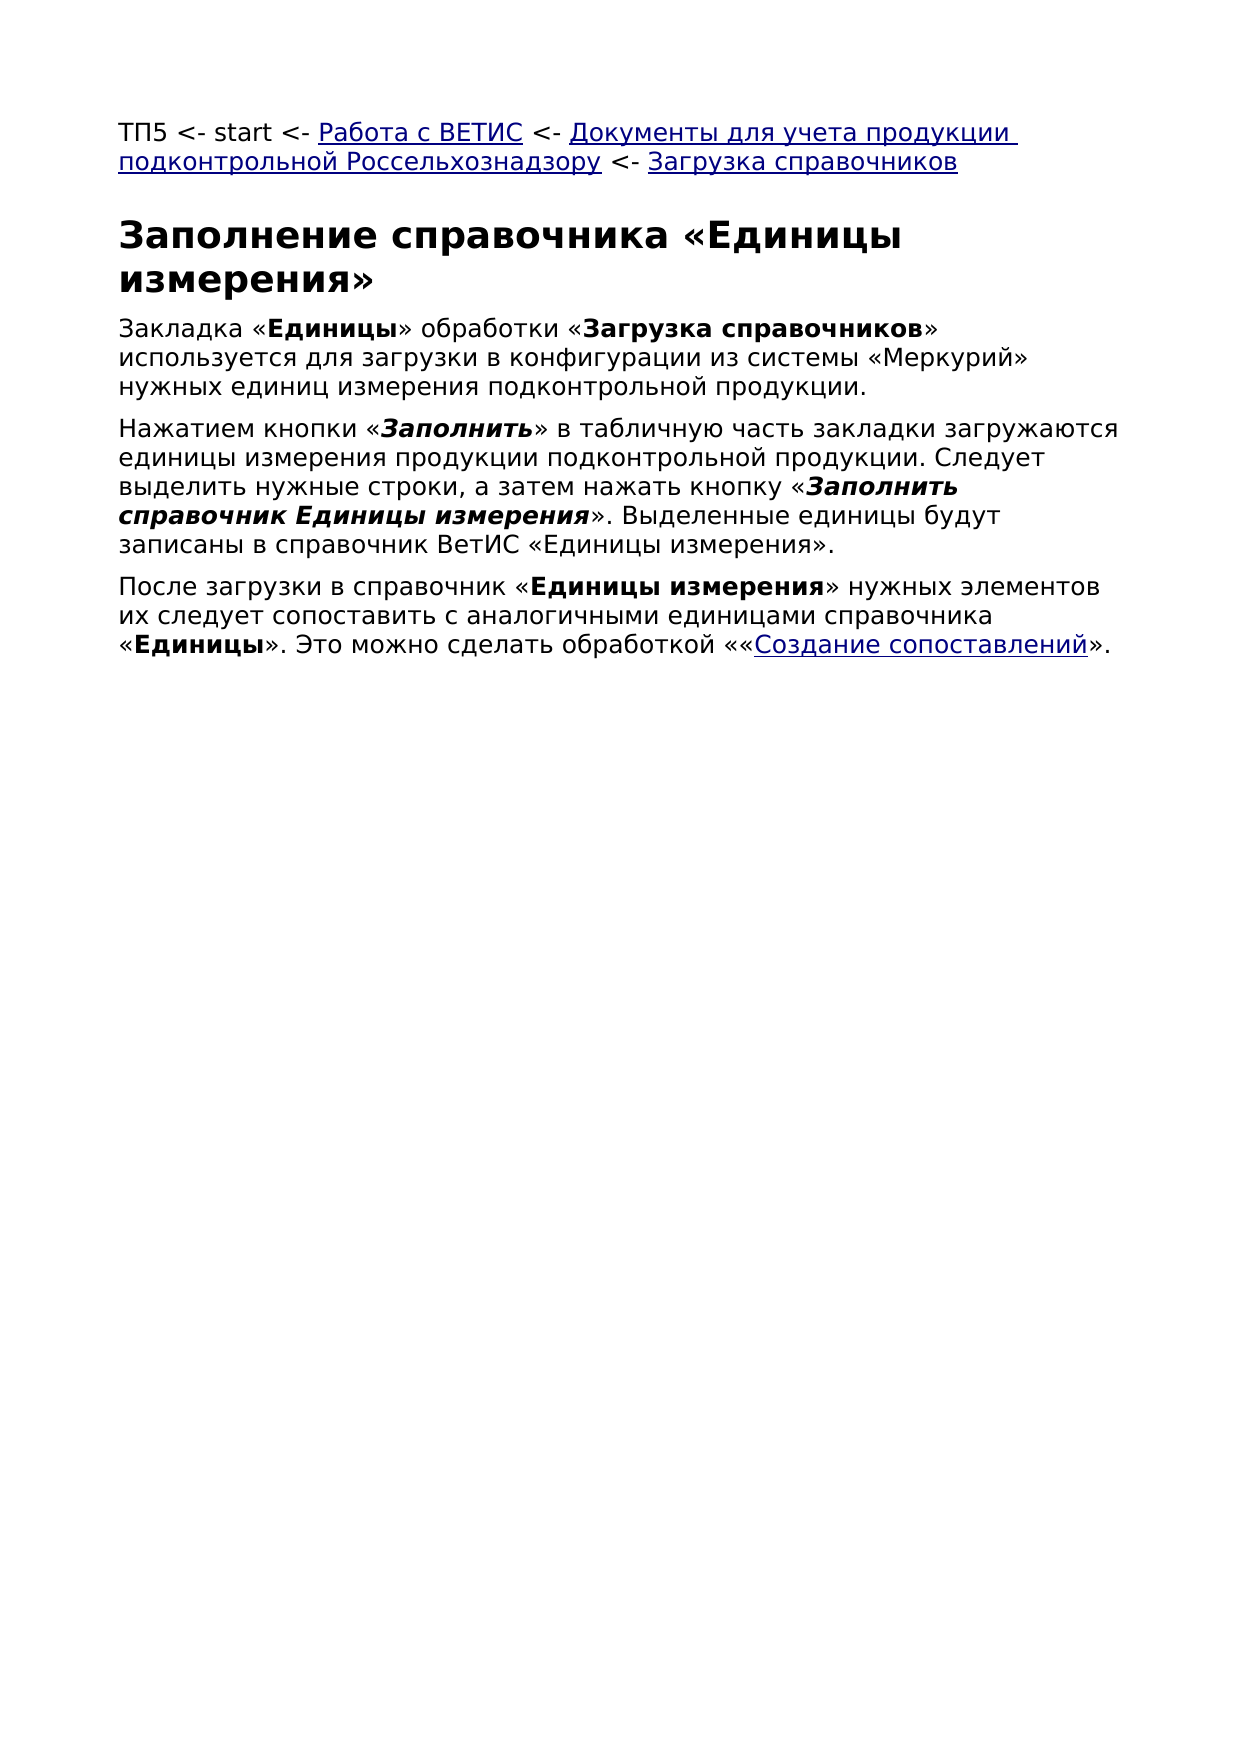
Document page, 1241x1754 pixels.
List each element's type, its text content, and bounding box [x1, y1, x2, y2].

text Нажатием кнопки «Заполнить» в табличную часть закладки загружаются единицы измерения продукции подконтрольной продукции. Следует выделить нужные строки, а затем нажать кнопку «Заполнить справочник Единицы измерения». Выделенные единицы будут записаны в справочник ВетИС «Единицы измерения». [118, 414, 1122, 559]
text ТП5 <- start <- Работа с ВЕТИС <- Документы для учета продукции подконтрольной Россельхознадзору <- Загрузка справочников [118, 118, 1122, 176]
text Закладка «Единицы» обработки «Загрузка справочников» используется для загрузки в конфигурации из системы «Меркурий» нужных единиц измерения подконтрольной продукции. [118, 314, 1122, 401]
subtitle Заполнение справочника «Единицы измерения» [118, 214, 1122, 301]
text После загрузки в справочник «Единицы измерения» нужных элементов их следует сопоставить с аналогичными единицами справочника «Единицы». Это можно сделать обработкой ««Создание сопоставлений». [118, 572, 1122, 659]
